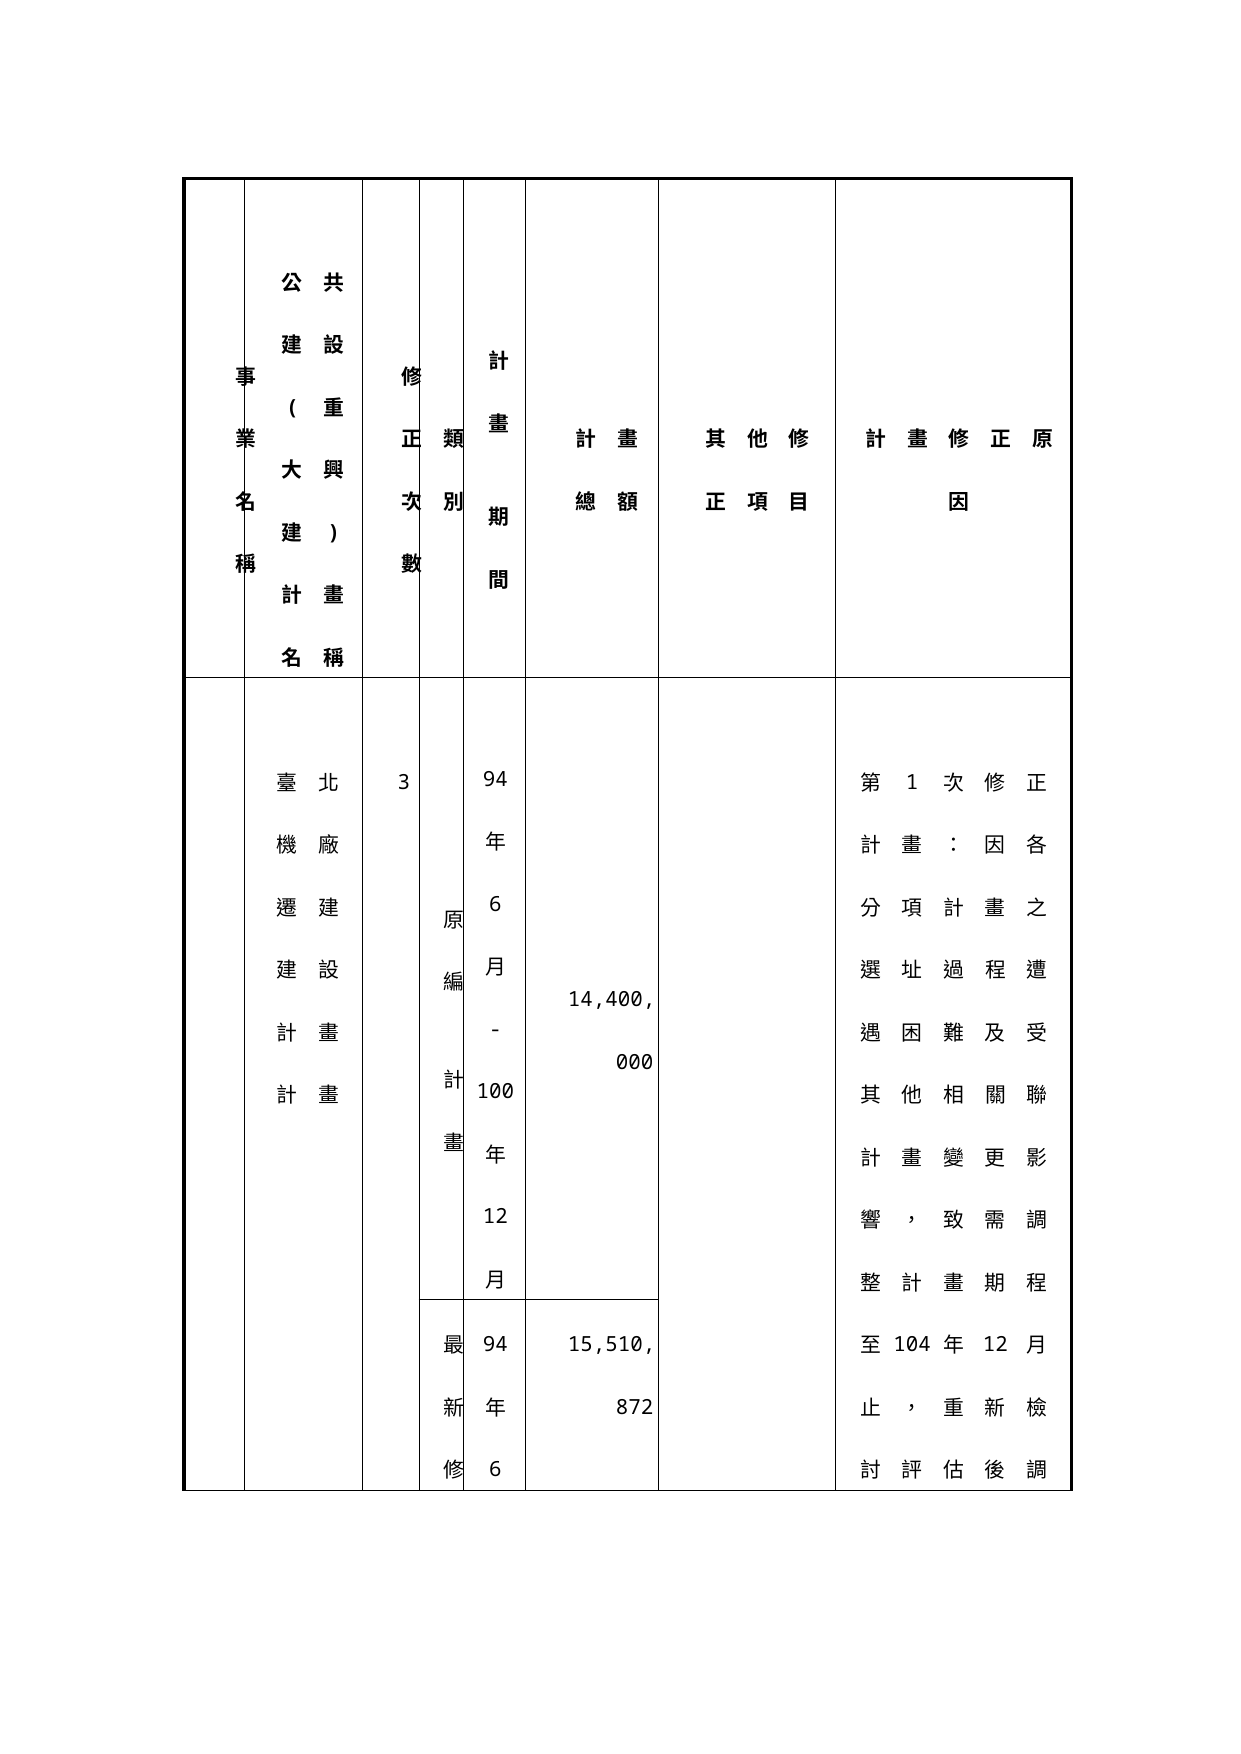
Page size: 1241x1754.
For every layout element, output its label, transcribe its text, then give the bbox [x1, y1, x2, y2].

table_header 類別 [420, 180, 463, 677]
table_header 計畫總額 [526, 180, 658, 677]
table_cell 臺鐵局 [186, 678, 244, 1490]
table_cell 14,400,000 [526, 678, 658, 1299]
table_cell [659, 678, 835, 1490]
table_header 計畫修正原因 [836, 180, 1070, 677]
table_header 修正次數 [363, 180, 419, 677]
table_cell 臺北機廠遷建建設計畫計畫 [245, 678, 362, 1490]
table_header 事業名稱 [186, 180, 244, 677]
table_cell 3 [363, 678, 419, 1490]
table_cell 94年6月-100年12月 [464, 678, 525, 1299]
table_cell 94年6 [464, 1300, 525, 1490]
table_cell 第1次修正計畫：因各分項計畫之選址過程遭遇困難及受其他相關聯計畫變更影響，致需調整計畫期程至104年12月止，重新檢討評估後調 [836, 678, 1070, 1490]
table_cell 最新 修 [420, 1300, 463, 1490]
table_cell 原編 計畫 [420, 678, 463, 1299]
table_cell 15,510,872 [526, 1300, 658, 1490]
table_header 其他修正項目 [659, 180, 835, 677]
table_header 公共建設(重大興建)計畫名稱 [245, 180, 362, 677]
table_header 計畫 期間 [464, 180, 525, 677]
